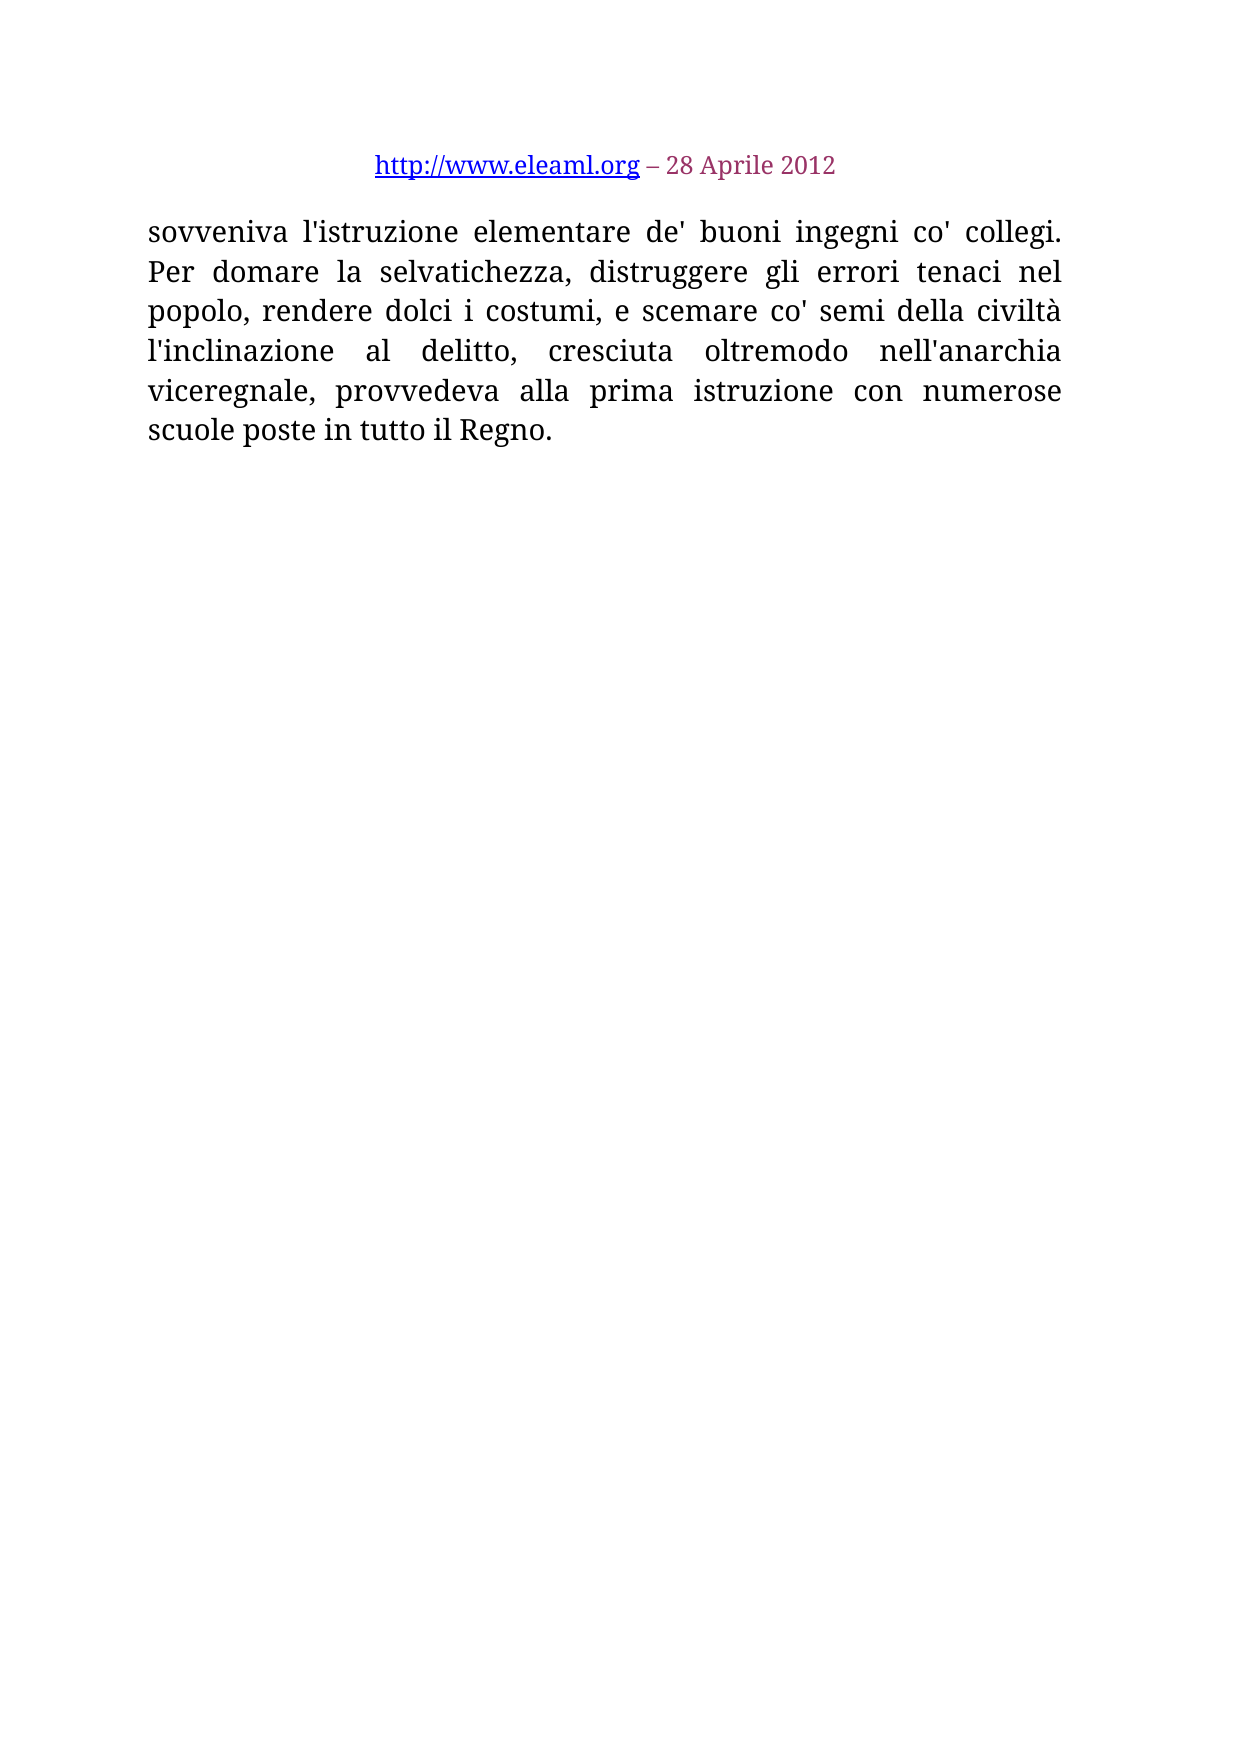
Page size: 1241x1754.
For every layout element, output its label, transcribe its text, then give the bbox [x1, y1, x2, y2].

text sovveniva l'istruzione elementare de' buoni ingegni co' collegi. Per domare la selvatichezza, distruggere gli errori tenaci nel popolo, rendere dolci i costumi, e scemare co' semi della civiltà l'inclinazione al delitto, cresciuta oltremodo nell'anarchia viceregnale, provvedeva alla prima istruzione con numerose scuole poste in tutto il Regno. [148, 211, 1063, 449]
